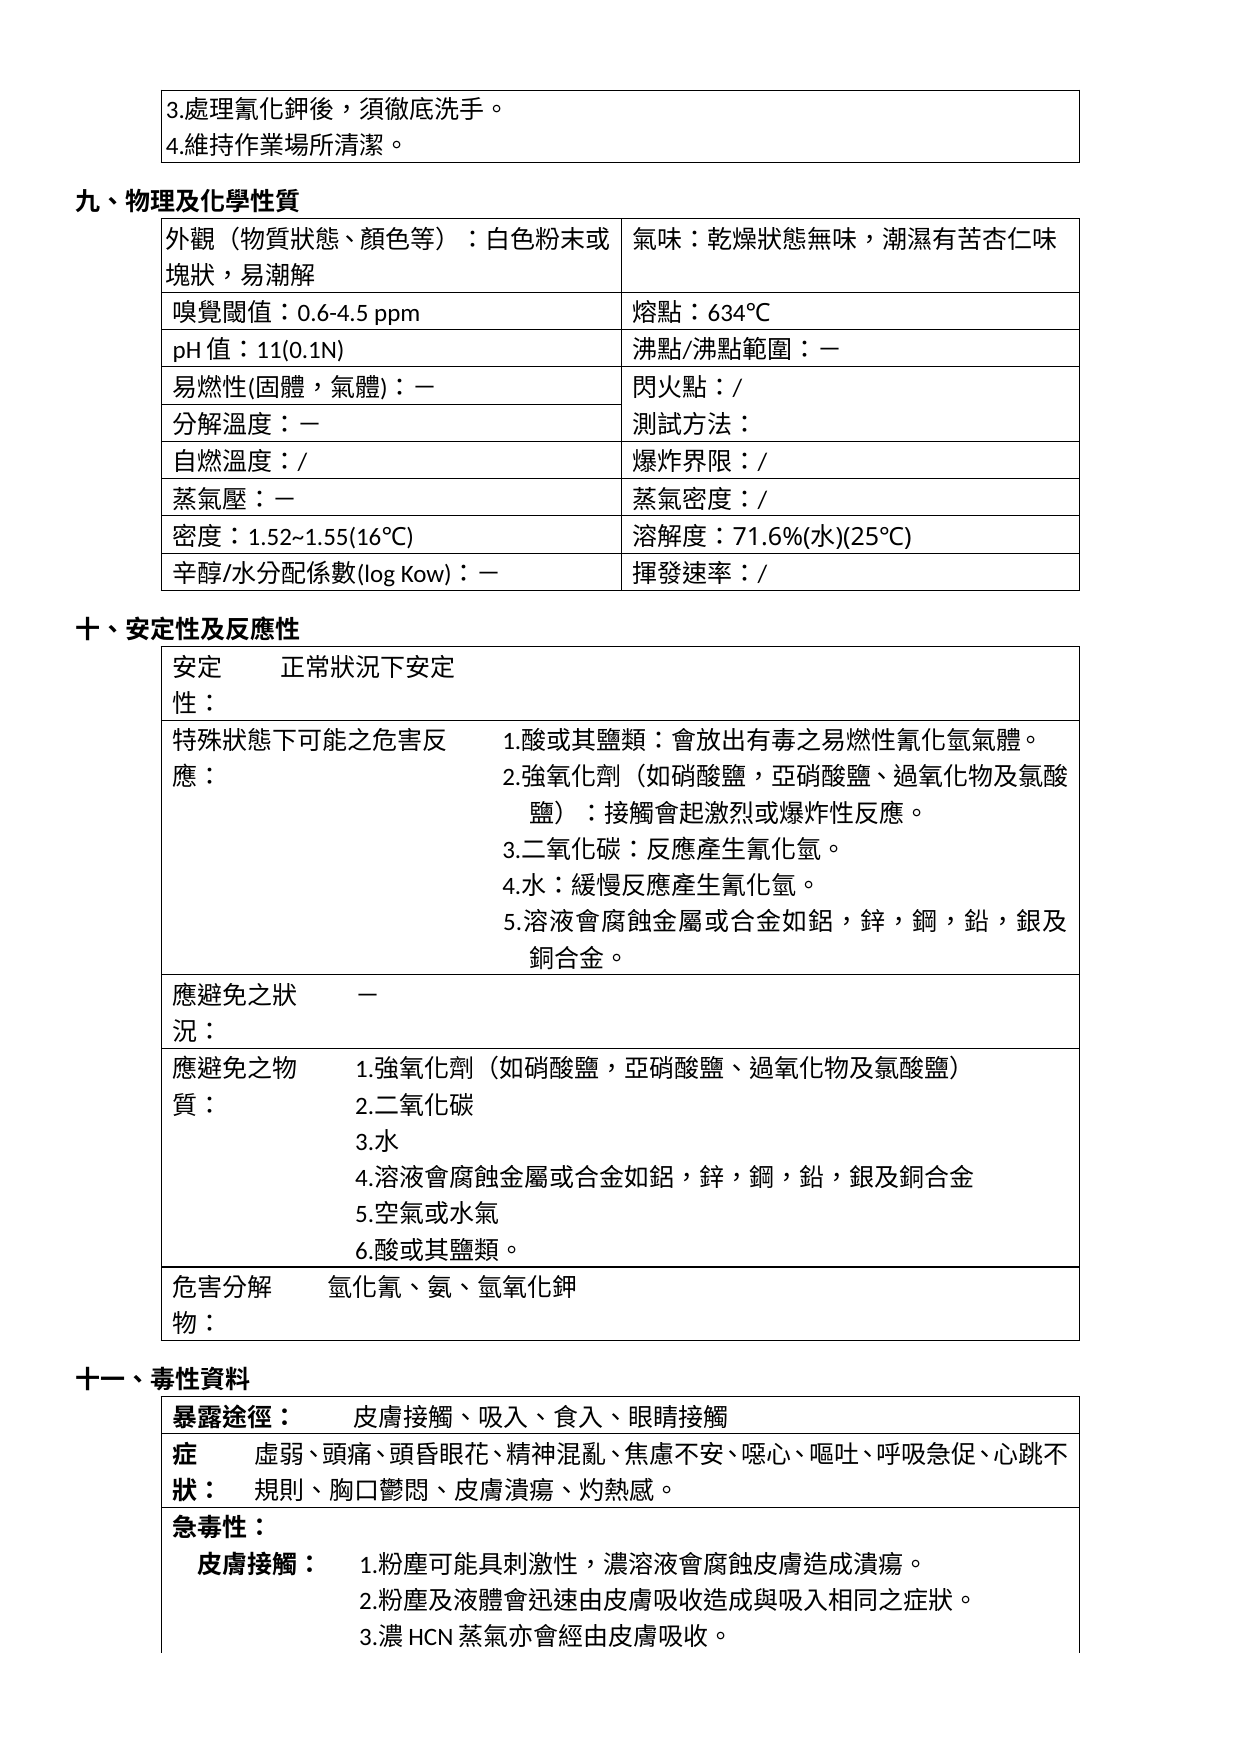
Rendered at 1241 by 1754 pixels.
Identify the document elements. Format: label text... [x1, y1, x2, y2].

table_cell 密度：1.52~1.55(16℃) [162, 516, 621, 553]
table_header 安定性： [162, 647, 282, 719]
table_cell 易燃性(固體，氣體)：－ [162, 367, 621, 403]
table_cell 1.酸或其鹽類：會放出有毒之易燃性氰化氫氣體。 2.強氧化劑（如硝酸鹽，亞硝酸鹽、過氧化物及氯酸鹽）：接觸會起激烈或爆炸性反應。 3.二氧化碳：反應產生氰化氫。 4.水：緩慢反應產生氰化氫。 5.溶液會腐蝕金屬或合金如鋁，鋅，鋼，鉛，銀及銅合金。 [498, 721, 1079, 974]
table_cell 危害分解物： [162, 1268, 328, 1340]
table_header 氣味：乾燥狀態無味，潮濕有苦杏仁味 [622, 219, 1079, 292]
table_cell 3.處理氰化鉀後，須徹底洗手。 4.維持作業場所清潔。 [162, 91, 1079, 162]
text 九、物理及化學性質 [75, 182, 1165, 218]
table_cell pH值：11(0.1N) [162, 330, 621, 366]
table_cell 蒸氣密度：/ [622, 479, 1079, 515]
table_cell 應避免之狀況： [162, 975, 356, 1048]
table_cell 溶解度：71.6%(水)(25℃) [622, 516, 1079, 553]
table_cell 嗅覺閾值：0.6-4.5 ppm [162, 293, 621, 329]
table_header 皮膚接觸、吸入、食入、眼睛接觸 [355, 1397, 1079, 1433]
table_header 暴露途徑： [162, 1397, 354, 1433]
table_cell 1.強氧化劑（如硝酸鹽，亞硝酸鹽、過氧化物及氯酸鹽） 2.二氧化碳 3.水 4.溶液會腐蝕金屬或合金如鋁，鋅，鋼，鉛，銀及銅合金 5.空氣或水氣 6.酸或其鹽類。 [356, 1049, 1079, 1266]
table_cell 特殊狀態下可能之危害反應： [162, 721, 498, 974]
table_cell 皮膚接觸： [162, 1544, 354, 1653]
table_cell 急毒性： [162, 1508, 1079, 1544]
table_cell 氫化氰、氨、氫氧化鉀 [329, 1268, 1079, 1340]
table_cell 辛醇/水分配係數(log Kow)：－ [162, 554, 621, 590]
table_cell － [356, 975, 1079, 1048]
table_cell 蒸氣壓：－ [162, 479, 621, 515]
table_cell 虛弱、頭痛、頭昏眼花、精神混亂、焦慮不安、噁心、嘔吐、呼吸急促、心跳不規則、胸口鬱悶、皮膚潰瘍、灼熱感。 [256, 1434, 1079, 1507]
table_cell 自燃溫度：/ [162, 442, 621, 478]
table_cell 測試方法： [622, 404, 1079, 441]
table_header 正常狀況下安定 [282, 647, 1079, 719]
table_cell 爆炸界限：/ [622, 442, 1079, 478]
table_cell 閃火點：/ [622, 367, 1079, 403]
table_cell 沸點/沸點範圍：－ [622, 330, 1079, 366]
table_cell 症狀： [162, 1434, 256, 1507]
table_cell 1.粉塵可能具刺激性，濃溶液會腐蝕皮膚造成潰瘍。 2.粉塵及液體會迅速由皮膚吸收造成與吸入相同之症狀。 3.濃HCN蒸氣亦會經由皮膚吸收。 [355, 1544, 1079, 1653]
table_cell 熔點：634℃ [622, 293, 1079, 329]
table_cell 揮發速率：/ [622, 554, 1079, 590]
table_cell 分解溫度：－ [162, 405, 621, 441]
table_header 外觀（物質狀態、顏色等）：白色粉末或塊狀，易潮解 [162, 219, 621, 292]
table_cell 應避免之物質： [162, 1049, 356, 1266]
text 十一、毒性資料 [75, 1360, 1165, 1396]
text 十、安定性及反應性 [75, 610, 1165, 646]
